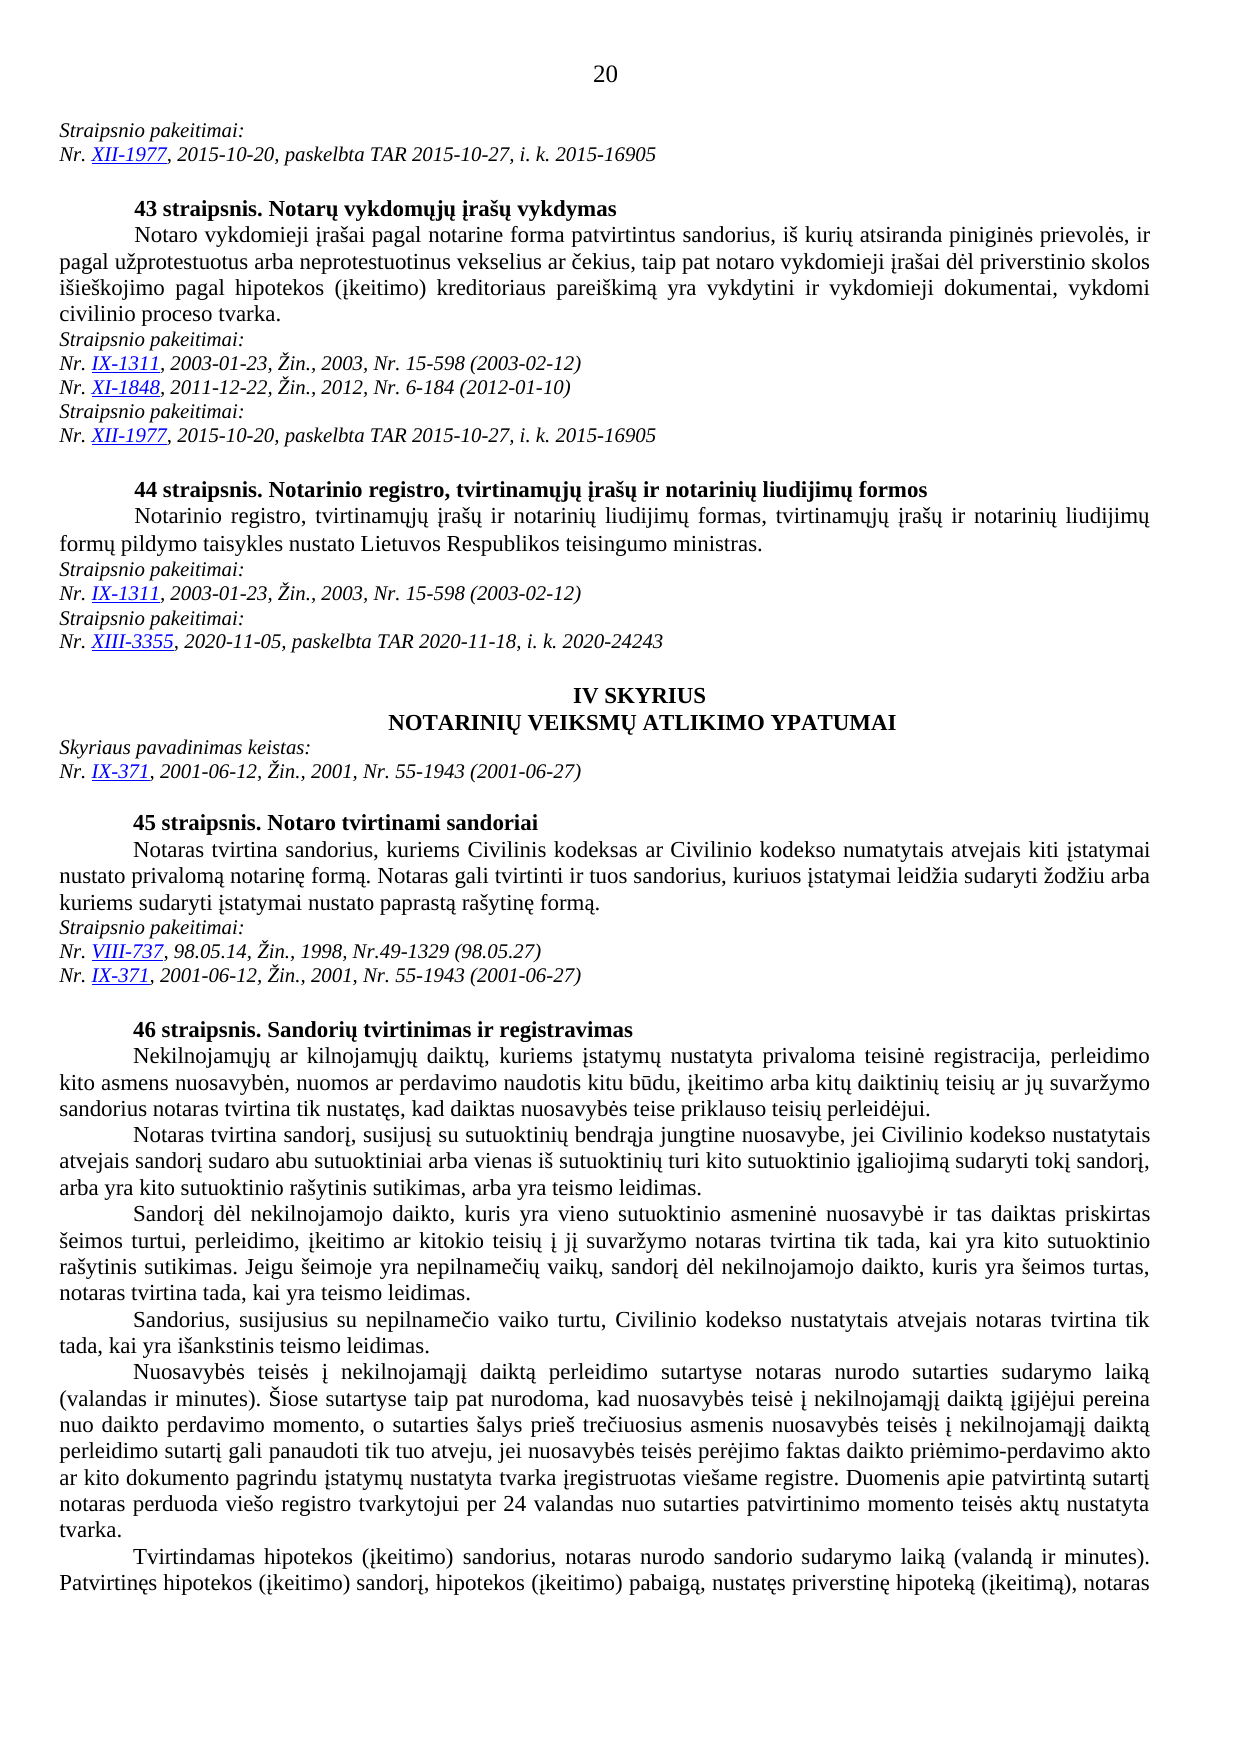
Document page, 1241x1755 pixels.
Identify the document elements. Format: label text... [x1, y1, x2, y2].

text 43 straipsnis. Notarų vykdomųjų įrašų vykdymas [59, 195, 1152, 221]
text Notaro vykdomieji įrašai pagal notarine forma patvirtintus sandorius, iš kurių atsiranda piniginės prievolės, ir pagal užprotestuotus arba neprotestuotinus vekselius ar čekius, taip pat notaro vykdomieji įrašai dėl priverstinio skolos išieškojimo pagal hipotekos (įkeitimo) kreditoriaus pareiškimą yra vykdytini ir vykdomieji dokumentai, vykdomi civilinio proceso tvarka. [59, 221, 1152, 327]
text 45 straipsnis. Notaro tvirtinami sandoriai [59, 809, 1152, 836]
text Skyriaus pavadinimas keistas: [59, 735, 1152, 759]
text Nr. IX-371, 2001-06-12, Žin., 2001, Nr. 55-1943 (2001-06-27) [59, 963, 1152, 987]
text 46 straipsnis. Sandorių tvirtinimas ir registravimas [59, 1016, 1152, 1042]
text Nuosavybės teisės į nekilnojamąjį daiktą perleidimo sutartyse notaras nurodo sutarties sudarymo laiką (valandas ir minutes). Šiose sutartyse taip pat nurodoma, kad nuosavybės teisė į nekilnojamąjį daiktą įgijėjui pereina nuo daikto perdavimo momento, o sutarties šalys prieš trečiuosius asmenis nuosavybės teisės į nekilnojamąjį daiktą perleidimo sutartį gali panaudoti tik tuo atveju, jei nuosavybės teisės perėjimo faktas daikto priėmimo-perdavimo akto ar kito dokumento pagrindu įstatymų nustatyta tvarka įregistruotas viešame registre. Duomenis apie patvirtintą sutartį notaras perduoda viešo registro tvarkytojui per 24 valandas nuo sutarties patvirtinimo momento teisės aktų nustatyta tvarka. [59, 1358, 1152, 1543]
text 44 straipsnis. Notarinio registro, tvirtinamųjų įrašų ir notarinių liudijimų formos [59, 476, 1152, 502]
text Nr. XII-1977, 2015-10-20, paskelbta TAR 2015-10-27, i. k. 2015-16905 [59, 142, 1152, 166]
text Straipsnio pakeitimai: [59, 605, 1152, 629]
text Notarinio registro, tvirtinamųjų įrašų ir notarinių liudijimų formas, tvirtinamųjų įrašų ir notarinių liudijimų formų pildymo taisykles nustato Lietuvos Respublikos teisingumo ministras. [59, 502, 1152, 557]
text Straipsnio pakeitimai: [59, 557, 1152, 581]
text Nr. IX-1311, 2003-01-23, Žin., 2003, Nr. 15-598 (2003-02-12) [59, 351, 1152, 375]
text Straipsnio pakeitimai: [59, 915, 1152, 939]
text NOTARINIŲ VEIKSMŲ ATLIKIMO YPATUMAI [59, 709, 1152, 735]
text Nr. XI-1848, 2011-12-22, Žin., 2012, Nr. 6-184 (2012-01-10) [59, 375, 1152, 399]
text Nr. IX-371, 2001-06-12, Žin., 2001, Nr. 55-1943 (2001-06-27) [59, 759, 1152, 783]
text Sandorį dėl nekilnojamojo daikto, kuris yra vieno sutuoktinio asmeninė nuosavybė ir tas daiktas priskirtas šeimos turtui, perleidimo, įkeitimo ar kitokio teisių į jį suvaržymo notaras tvirtina tik tada, kai yra kito sutuoktinio rašytinis sutikimas. Jeigu šeimoje yra nepilnamečių vaikų, sandorį dėl nekilnojamojo daikto, kuris yra šeimos turtas, notaras tvirtina tada, kai yra teismo leidimas. [59, 1200, 1152, 1306]
text Nr. XIII-3355, 2020-11-05, paskelbta TAR 2020-11-18, i. k. 2020-24243 [59, 629, 1152, 653]
text Notaras tvirtina sandorius, kuriems Civilinis kodeksas ar Civilinio kodekso numatytais atvejais kiti įstatymai nustato privalomą notarinę formą. Notaras gali tvirtinti ir tuos sandorius, kuriuos įstatymai leidžia sudaryti žodžiu arba kuriems sudaryti įstatymai nustato paprastą rašytinę formą. [59, 836, 1152, 915]
text IV SKYRIUS [59, 682, 1152, 709]
text Nr. IX-1311, 2003-01-23, Žin., 2003, Nr. 15-598 (2003-02-12) [59, 581, 1152, 605]
text Nr. XII-1977, 2015-10-20, paskelbta TAR 2015-10-27, i. k. 2015-16905 [59, 423, 1152, 447]
text Straipsnio pakeitimai: [59, 118, 1152, 142]
text Straipsnio pakeitimai: [59, 327, 1152, 351]
text Notaras tvirtina sandorį, susijusį su sutuoktinių bendrąja jungtine nuosavybe, jei Civilinio kodekso nustatytais atvejais sandorį sudaro abu sutuoktiniai arba vienas iš sutuoktinių turi kito sutuoktinio įgaliojimą sudaryti tokį sandorį, arba yra kito sutuoktinio rašytinis sutikimas, arba yra teismo leidimas. [59, 1121, 1152, 1200]
text Straipsnio pakeitimai: [59, 399, 1152, 423]
text Tvirtindamas hipotekos (įkeitimo) sandorius, notaras nurodo sandorio sudarymo laiką (valandą ir minutes). Patvirtinęs hipotekos (įkeitimo) sandorį, hipotekos (įkeitimo) pabaigą, nustatęs priverstinę hipoteką (įkeitimą), notaras [59, 1543, 1152, 1596]
text Nekilnojamųjų ar kilnojamųjų daiktų, kuriems įstatymų nustatyta privaloma teisinė registracija, perleidimo kito asmens nuosavybėn, nuomos ar perdavimo naudotis kitu būdu, įkeitimo arba kitų daiktinių teisių ar jų suvaržymo sandorius notaras tvirtina tik nustatęs, kad daiktas nuosavybės teise priklauso teisių perleidėjui. [59, 1042, 1152, 1121]
text Sandorius, susijusius su nepilnamečio vaiko turtu, Civilinio kodekso nustatytais atvejais notaras tvirtina tik tada, kai yra išankstinis teismo leidimas. [59, 1306, 1152, 1358]
text Nr. VIII-737, 98.05.14, Žin., 1998, Nr.49-1329 (98.05.27) [59, 939, 1152, 963]
